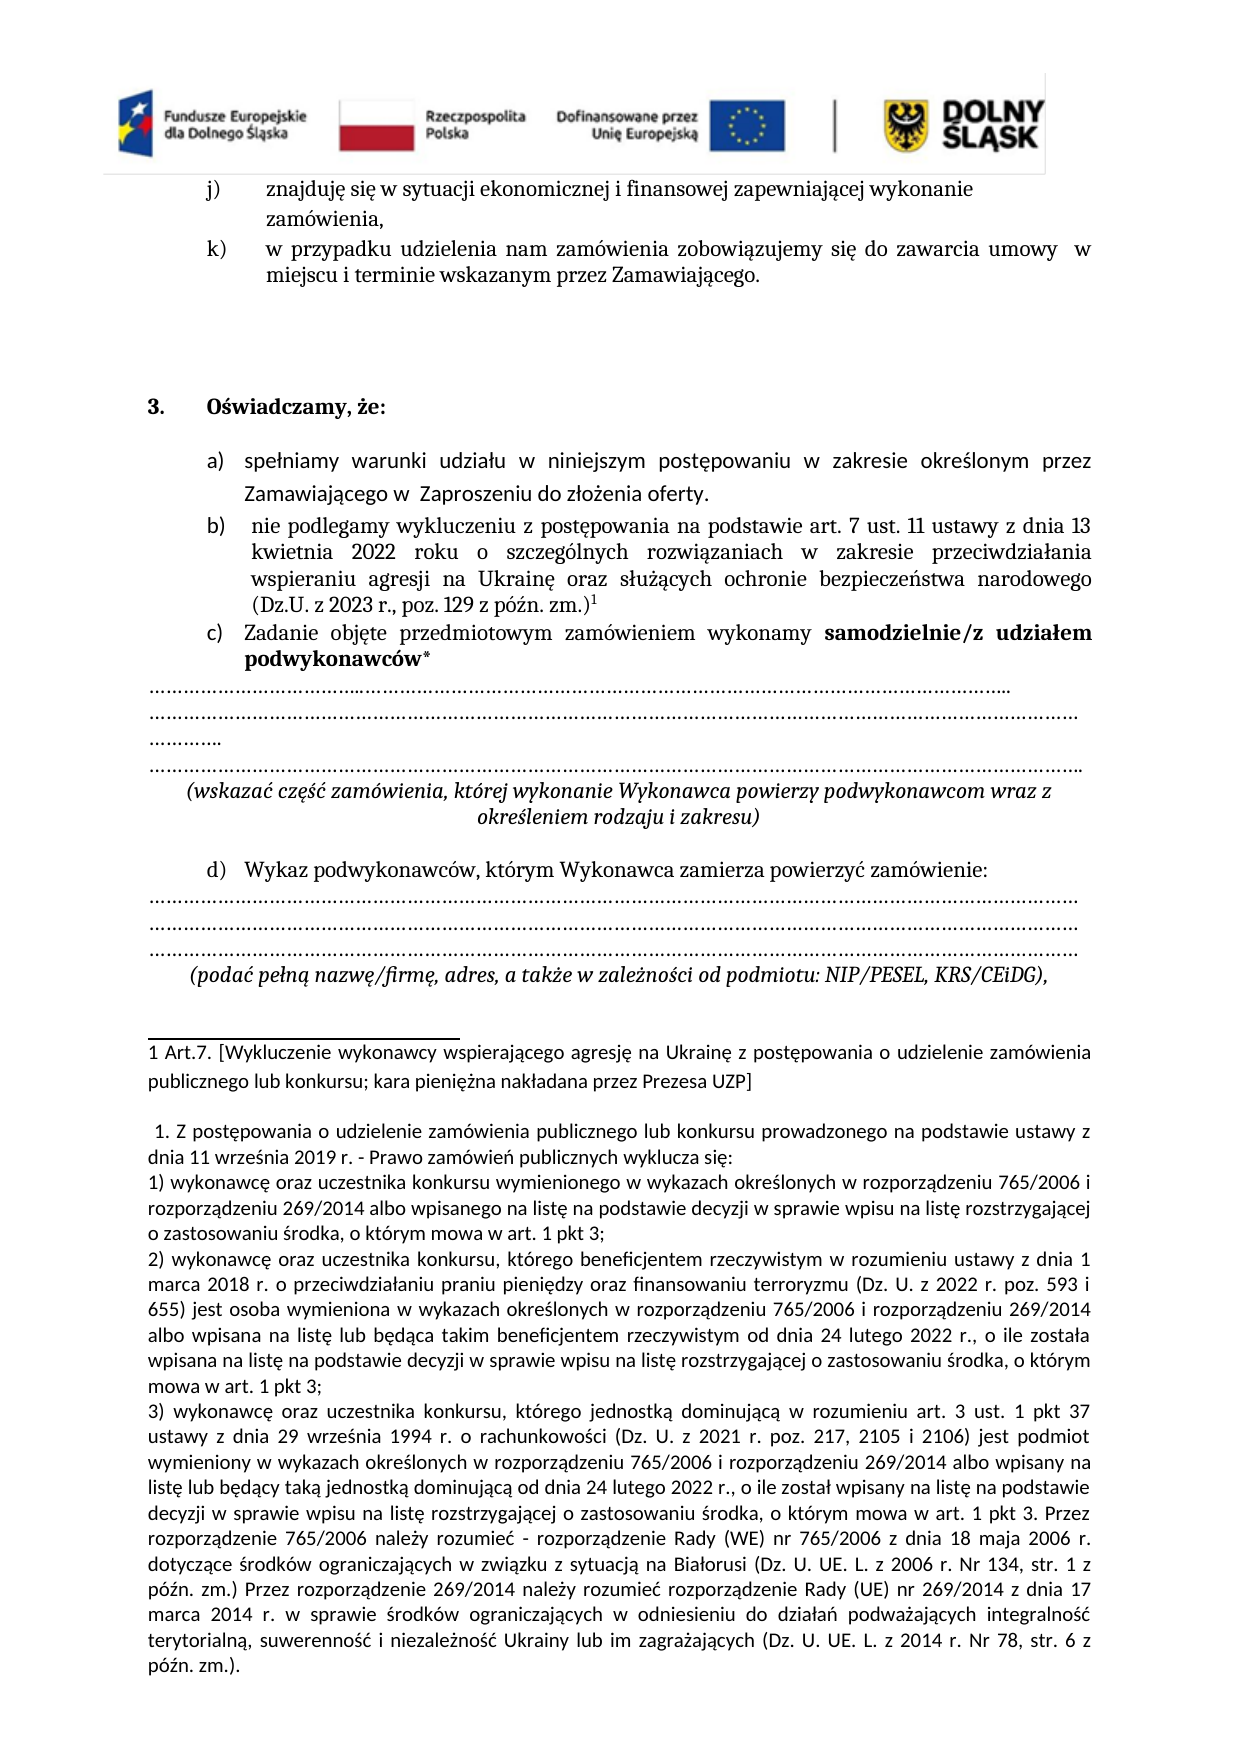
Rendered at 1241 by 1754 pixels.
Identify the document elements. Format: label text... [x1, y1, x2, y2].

list 3) wykonawcę oraz uczestnika konkursu, którego jednostką dominującą w rozumieniu art. 3 ust. 1 pkt 37 ustawy z dnia 29 września 1994 r. o rachunkowości (Dz. U. z 2021 r. poz. 217, 2105 i 2106) jest podmiot wymieniony w wykazach określonych w rozporządzeniu 765/2006 i rozporządzeniu 269/2014 albo wpisany na listę lub będący taką jednostką dominującą od dnia 24 lutego 2022 r., o ile został wpisany na listę na podstawie decyzji w sprawie wpisu na listę rozstrzygającej o zastosowaniu środka, o którym mowa w art. 1 pkt 3. Przez rozporządzenie 765/2006 należy rozumieć - rozporządzenie Rady (WE) nr 765/2006 z dnia 18 maja 2006 r. dotyczące środków ograniczających w związku z sytuacją na Białorusi (Dz. U. UE. L. z 2006 r. Nr 134, str. 1 z późn. zm.) Przez rozporządzenie 269/2014 należy rozumieć rozporządzenie Rady (UE) nr 269/2014 z dnia 17 marca 2014 r. w sprawie środków ograniczających w odniesieniu do działań podważających integralność terytorialną, suwerenność i niezależność Ukrainy lub im zagrażających (Dz. U. UE. L. z 2014 r. Nr 78, str. 6 z późn. zm.). [148, 1398, 1093, 1678]
list Art.7. [Wykluczenie wykonawcy wspierającego agresję na Ukrainę z postępowania o udzielenie zamówienia publicznego lub konkursu; kara pieniężna nakładana przez Prezesa UZP] [148, 1039, 1093, 1094]
list spełniamy warunki udziału w niniejszym postępowaniu w zakresie określonym przez Zamawiającego w Zaproszeniu do złożenia oferty. [207, 447, 1093, 507]
text (podać pełną nazwę/firmę, adres, a także w zależności od podmiotu: NIP/PESEL, KRS/CEiDG), [148, 962, 1093, 989]
list Oświadczamy, że: [148, 394, 1093, 420]
list w przypadku udzielenia nam zamówienia zobowiązujemy się do zawarcia umowy w miejscu i terminie wskazanym przez Zamawiającego. [207, 236, 1093, 288]
list znajduję się w sytuacji ekonomicznej i finansowej zapewniającej wykonanie zamówienia, [207, 175, 1093, 232]
list nie podlegamy wykluczeniu z postępowania na podstawie art. 7 ust. 11 ustawy z dnia 13 kwietnia 2022 roku o szczególnych rozwiązaniach w zakresie przeciwdziałania wspieraniu agresji na Ukrainę oraz służących ochronie bezpieczeństwa narodowego (Dz.U. z 2023 r., poz. 129 z późn. zm.) [207, 511, 1093, 618]
list Wykaz podwykonawców, którym Wykonawca zamierza powierzyć zamówienie: [207, 857, 1093, 883]
list 1. Z postępowania o udzielenie zamówienia publicznego lub konkursu prowadzonego na podstawie ustawy z dnia 11 września 2019 r. - Prawo zamówień publicznych wyklucza się: [148, 1119, 1093, 1169]
list Zadanie objęte przedmiotowym zamówieniem wykonamy samodzielnie/z udziałem podwykonawców* [207, 618, 1093, 672]
text ………………………………..…………………………………………………………………………………………………..…………………………………………………………………………………………………………………………………………………………. [148, 672, 1093, 751]
text ………………………………………………………………………………………………………………………………………………. [148, 751, 1093, 778]
list 2) wykonawcę oraz uczestnika konkursu, którego beneficjentem rzeczywistym w rozumieniu ustawy z dnia 1 marca 2018 r. o przeciwdziałaniu praniu pieniędzy oraz finansowaniu terroryzmu (Dz. U. z 2022 r. poz. 593 i 655) jest osoba wymieniona w wykazach określonych w rozporządzeniu 765/2006 i rozporządzeniu 269/2014 albo wpisana na listę lub będąca takim beneficjentem rzeczywistym od dnia 24 lutego 2022 r., o ile została wpisana na listę na podstawie decyzji w sprawie wpisu na listę rozstrzygającej o zastosowaniu środka, o którym mowa w art. 1 pkt 3; [148, 1246, 1093, 1398]
list 1) wykonawcę oraz uczestnika konkursu wymienionego w wykazach określonych w rozporządzeniu 765/2006 i rozporządzeniu 269/2014 albo wpisanego na listę na podstawie decyzji w sprawie wpisu na listę rozstrzygającej o zastosowaniu środka, o którym mowa w art. 1 pkt 3; [148, 1169, 1093, 1246]
text (wskazać część zamówienia, której wykonanie Wykonawca powierzy podwykonawcom wraz z określeniem rodzaju i zakresu) [148, 778, 1093, 831]
text ……………………………………………………………………………………………………………………………………………………………………………………………………………………………………………………………………………………………………………………………………………………………………………………………………………………………………………… [148, 883, 1093, 962]
